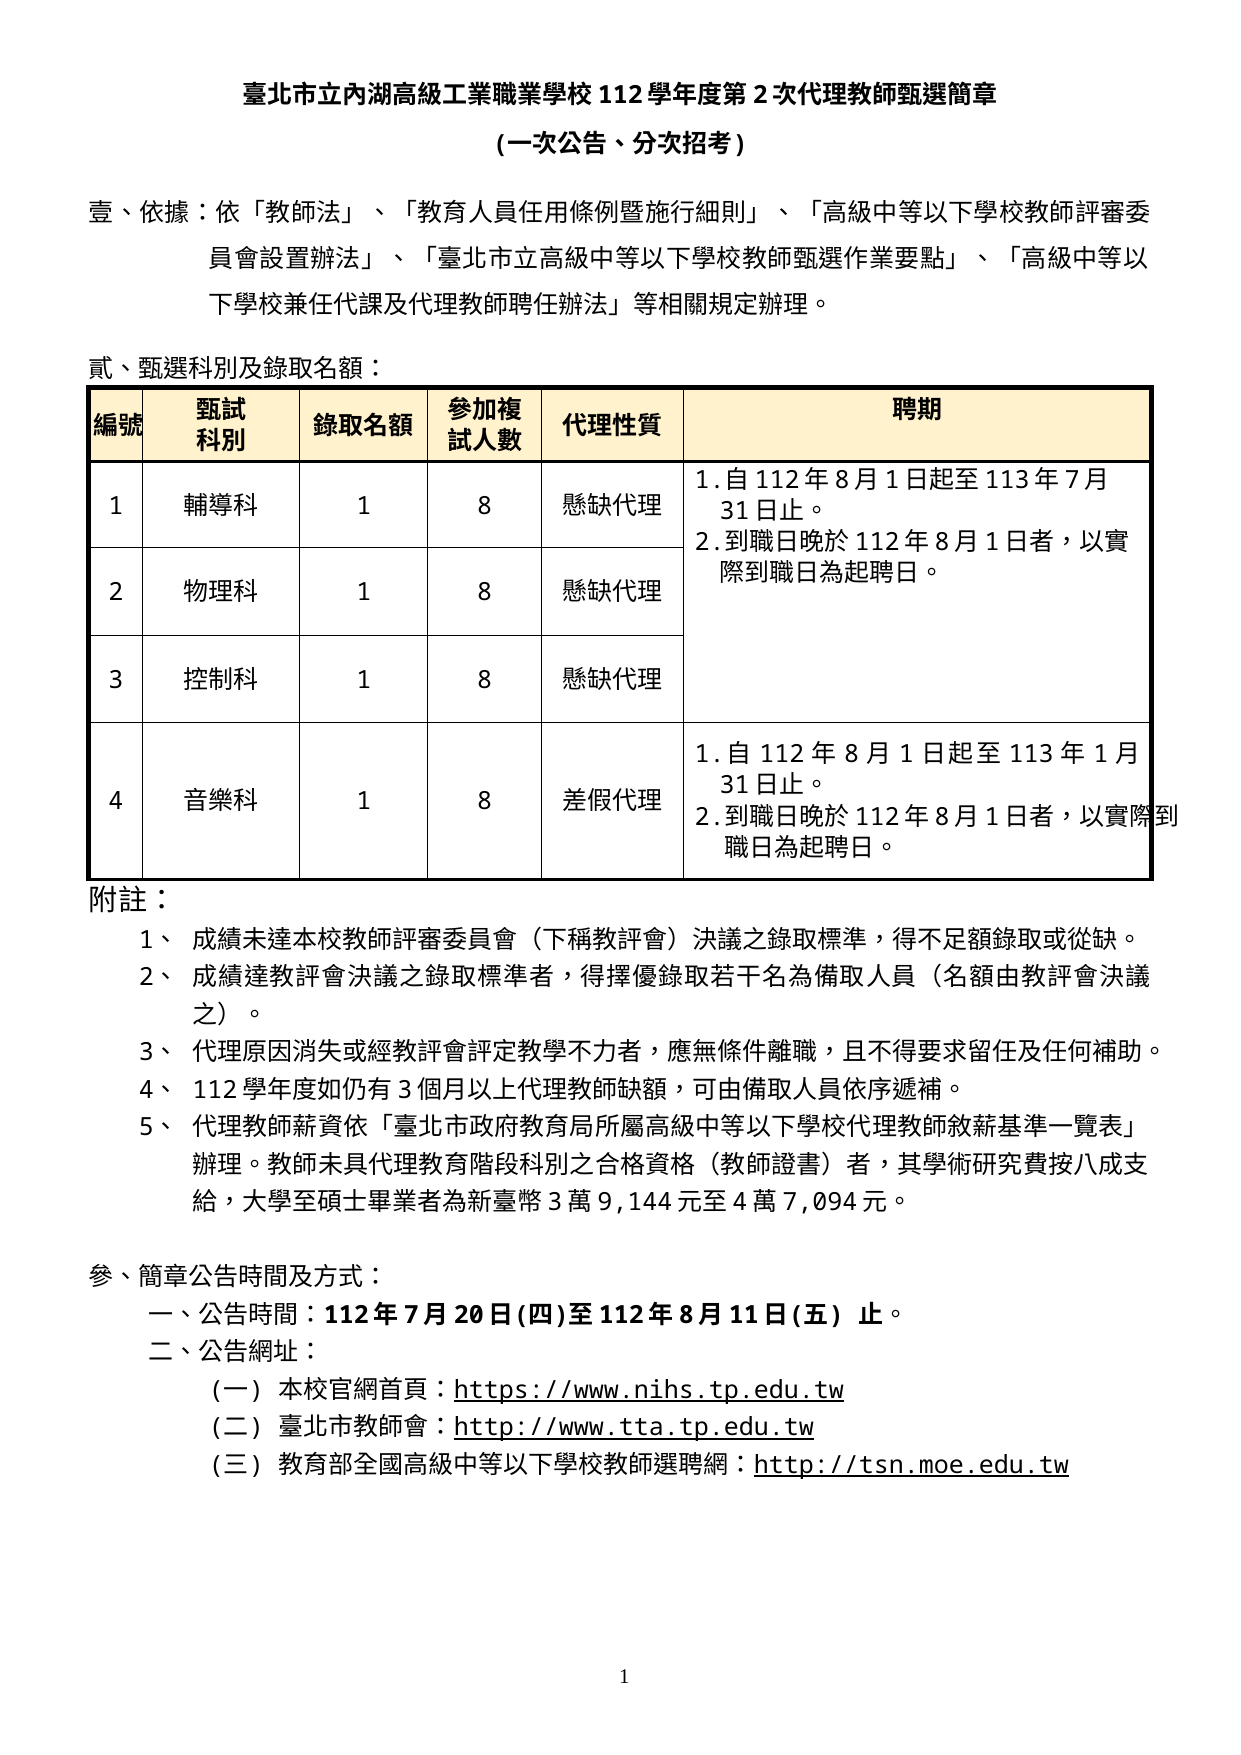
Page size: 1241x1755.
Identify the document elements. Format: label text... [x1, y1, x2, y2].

text (二) 臺北市教師會：http://www.tta.tp.edu.tw [89, 1406, 1152, 1443]
table_cell 1.自112年8月1日起至113年1月31日止。 2.到職日晚於112年8月1日者，以實際到 職日為起聘日。 [684, 723, 1149, 878]
list 成績達教評會決議之錄取標準者，得擇優錄取若干名為備取人員（名額由教評會決議之）。 [138, 956, 1152, 1031]
list 成績未達本校教師評審委員會（下稱教評會）決議之錄取標準，得不足額錄取或從缺。 [138, 918, 1152, 956]
table_header 聘期 [684, 390, 1149, 460]
table_header 錄取名額 [300, 390, 427, 460]
list 代理教師薪資依「臺北市政府教育局所屬高級中等以下學校代理教師敘薪基準一覽表」辦理。教師未具代理教育階段科別之合格資格（教師證書）者，其學術研究費按八成支給，大學至碩士畢業者為新臺幣3萬9,144元至4萬7,094元。 [138, 1106, 1152, 1218]
text 二、公告網址： [89, 1331, 1152, 1368]
table_cell 懸缺代理 [542, 548, 683, 634]
table_header 代理性質 [542, 390, 683, 460]
text 附註： [89, 881, 1152, 918]
text 臺北市立內湖高級工業職業學校112學年度第2次代理教師甄選簡章 [89, 75, 1152, 111]
list 代理原因消失或經教評會評定教學不力者，應無條件離職，且不得要求留任及任何補助。 [138, 1031, 1152, 1068]
table_cell 懸缺代理 [542, 463, 683, 547]
table_cell 差假代理 [542, 723, 683, 878]
text (一次公告、分次招考) [89, 124, 1152, 160]
text (一) 本校官網首頁：https://www.nihs.tp.edu.tw [89, 1368, 1152, 1406]
text 一、公告時間：112年7月20日(四)至112年8月11日(五) 止。 [89, 1293, 1152, 1331]
table_cell 2 [91, 548, 142, 634]
table_cell 8 [428, 463, 541, 547]
list 112學年度如仍有3個月以上代理教師缺額，可由備取人員依序遞補。 [138, 1068, 1152, 1106]
table_cell 1 [300, 723, 427, 878]
text 參、簡章公告時間及方式： [89, 1256, 1152, 1293]
table_cell 8 [428, 723, 541, 878]
table_header 甄試 科別 [143, 390, 299, 460]
text 壹、依據：依「教師法」、「教育人員任用條例暨施行細則」、「高級中等以下學校教師評審委員會設置辦法」、「臺北市立高級中等以下學校教師甄選作業要點」、「高級中等以下學校兼任代課及代理教師聘任辦法」等相關規定辦理。 [89, 185, 1152, 322]
table_cell 1.自112年8月1日起至113年7月31日止。 2.到職日晚於112年8月1日者，以實際到職日為起聘日。 [684, 463, 1149, 722]
table_cell 1 [300, 548, 427, 634]
table_header 參加複試人數 [428, 390, 541, 460]
table_cell 8 [428, 548, 541, 634]
table_cell 3 [91, 636, 142, 722]
table_cell 物理科 [143, 548, 299, 634]
text (三) 教育部全國高級中等以下學校教師選聘網：http://tsn.moe.edu.tw [89, 1443, 1152, 1481]
table_header 編號 [91, 390, 142, 460]
text 貳、甄選科別及錄取名額： [89, 347, 1152, 385]
table_cell 懸缺代理 [542, 636, 683, 722]
table_cell 1 [300, 463, 427, 547]
table_cell 8 [428, 636, 541, 722]
table_cell 控制科 [143, 636, 299, 722]
table_cell 1 [91, 463, 142, 547]
table_cell 1 [300, 636, 427, 722]
table_cell 4 [91, 723, 142, 878]
table_cell 音樂科 [143, 723, 299, 878]
table_cell 輔導科 [143, 463, 299, 547]
